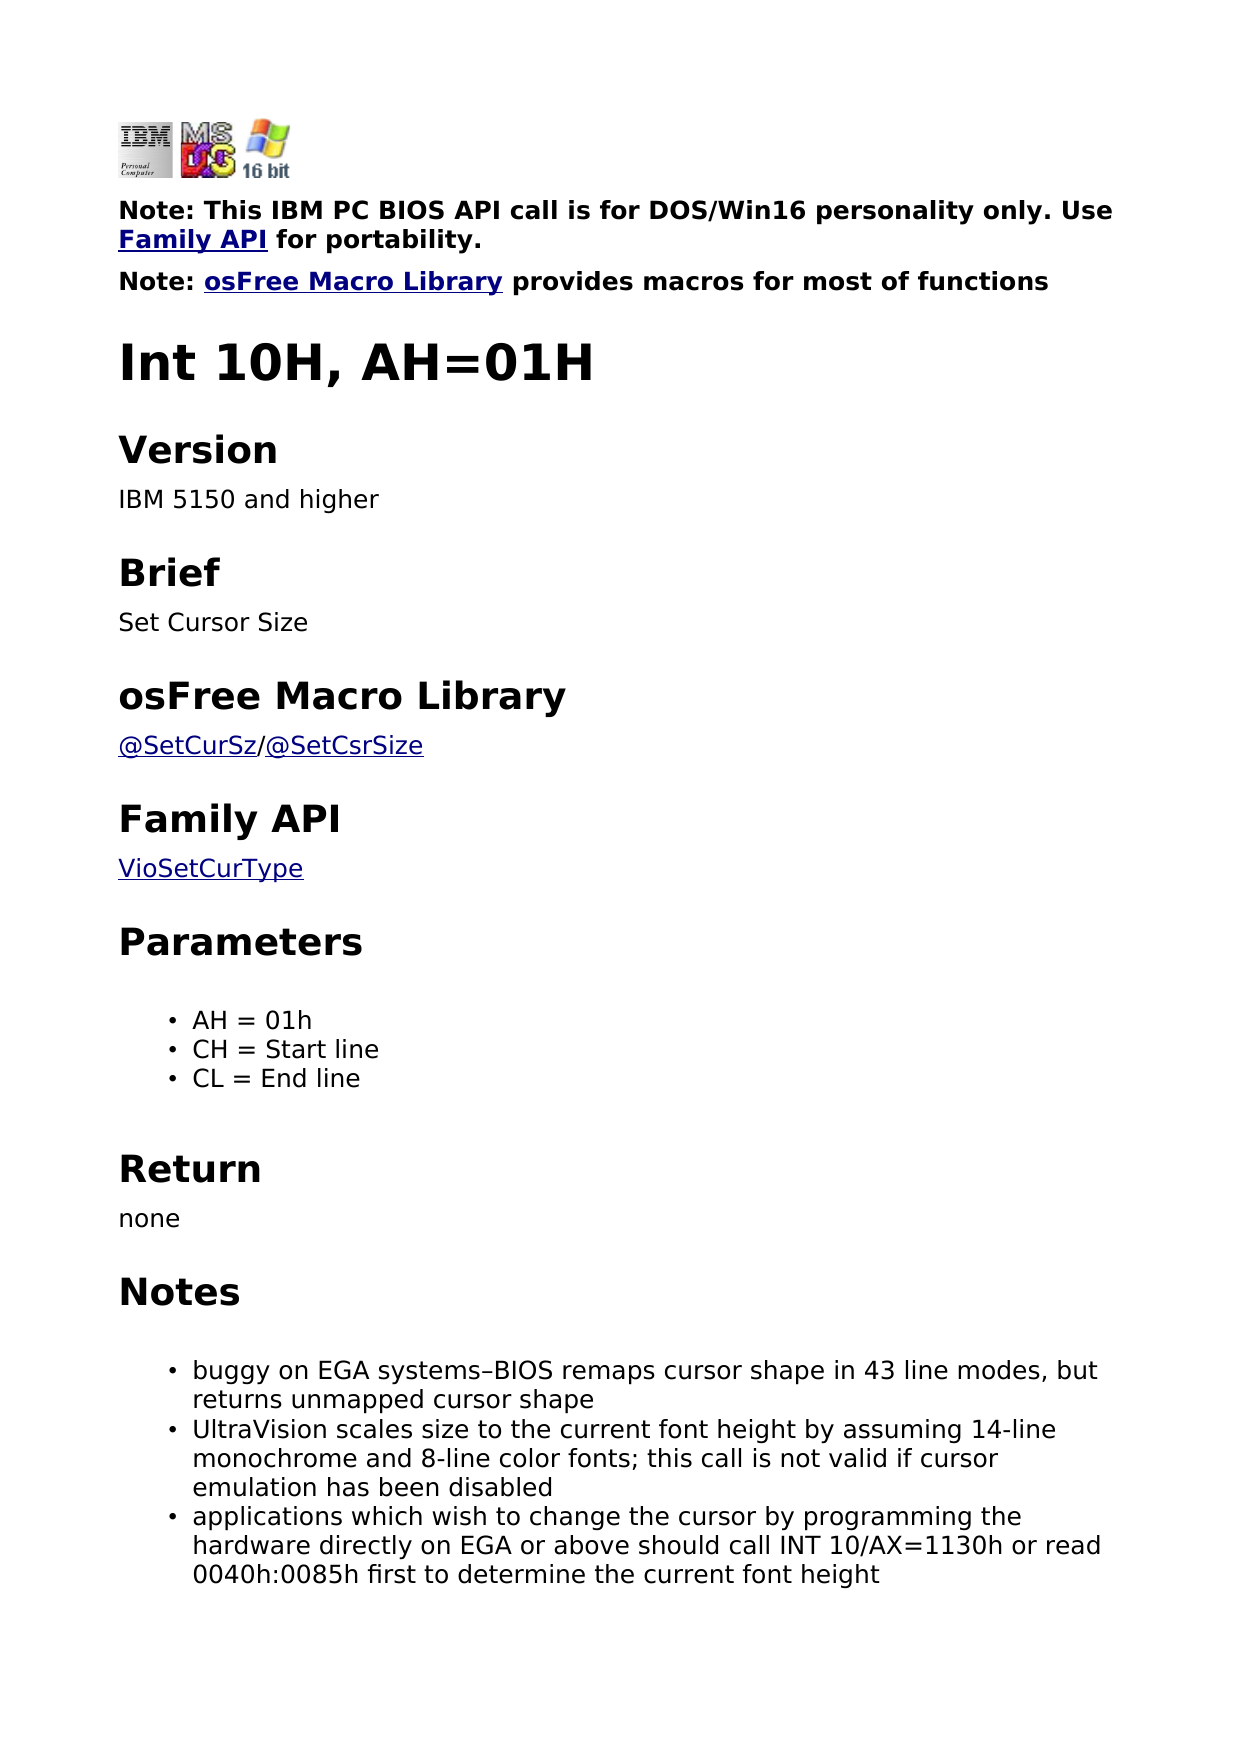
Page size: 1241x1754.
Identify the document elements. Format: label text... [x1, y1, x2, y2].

list CH = Start line [177, 1035, 1122, 1064]
picture [118, 122, 173, 178]
subtitle Return [118, 1148, 1122, 1192]
text Note: This IBM PC BIOS API call is for DOS/Win16 personality only. Use Family API for portability. [118, 196, 1122, 254]
subtitle Family API [118, 798, 1122, 841]
subtitle Int 10H, AH=01H [118, 333, 1122, 392]
subtitle Notes [118, 1271, 1122, 1314]
text none [118, 1204, 1122, 1233]
text @SetCurSz/@SetCsrSize [118, 731, 1122, 760]
text IBM 5150 and higher [118, 485, 1122, 514]
subtitle osFree Macro Library [118, 675, 1122, 718]
subtitle Parameters [118, 920, 1122, 964]
list CL = End line [177, 1064, 1122, 1093]
picture [180, 122, 236, 178]
text Set Cursor Size [118, 608, 1122, 637]
text Note: osFree Macro Library provides macros for most of functions [118, 267, 1122, 296]
list UltraVision scales size to the current font height by assuming 14-line monochrome and 8-line color fonts; this call is not valid if cursor emulation has been disabled [177, 1415, 1122, 1502]
list AH = 01h [177, 1006, 1122, 1035]
subtitle Version [118, 429, 1122, 473]
list applications which wish to change the cursor by programming the hardware directly on EGA or above should call INT 10/AX=1130h or read 0040h:0085h first to determine the current font height [177, 1502, 1122, 1590]
picture [243, 118, 291, 178]
text VioSetCurType [118, 854, 1122, 883]
list buggy on EGA systems–BIOS remaps cursor shape in 43 line modes, but returns unmapped cursor shape [177, 1356, 1122, 1415]
subtitle Brief [118, 552, 1122, 596]
